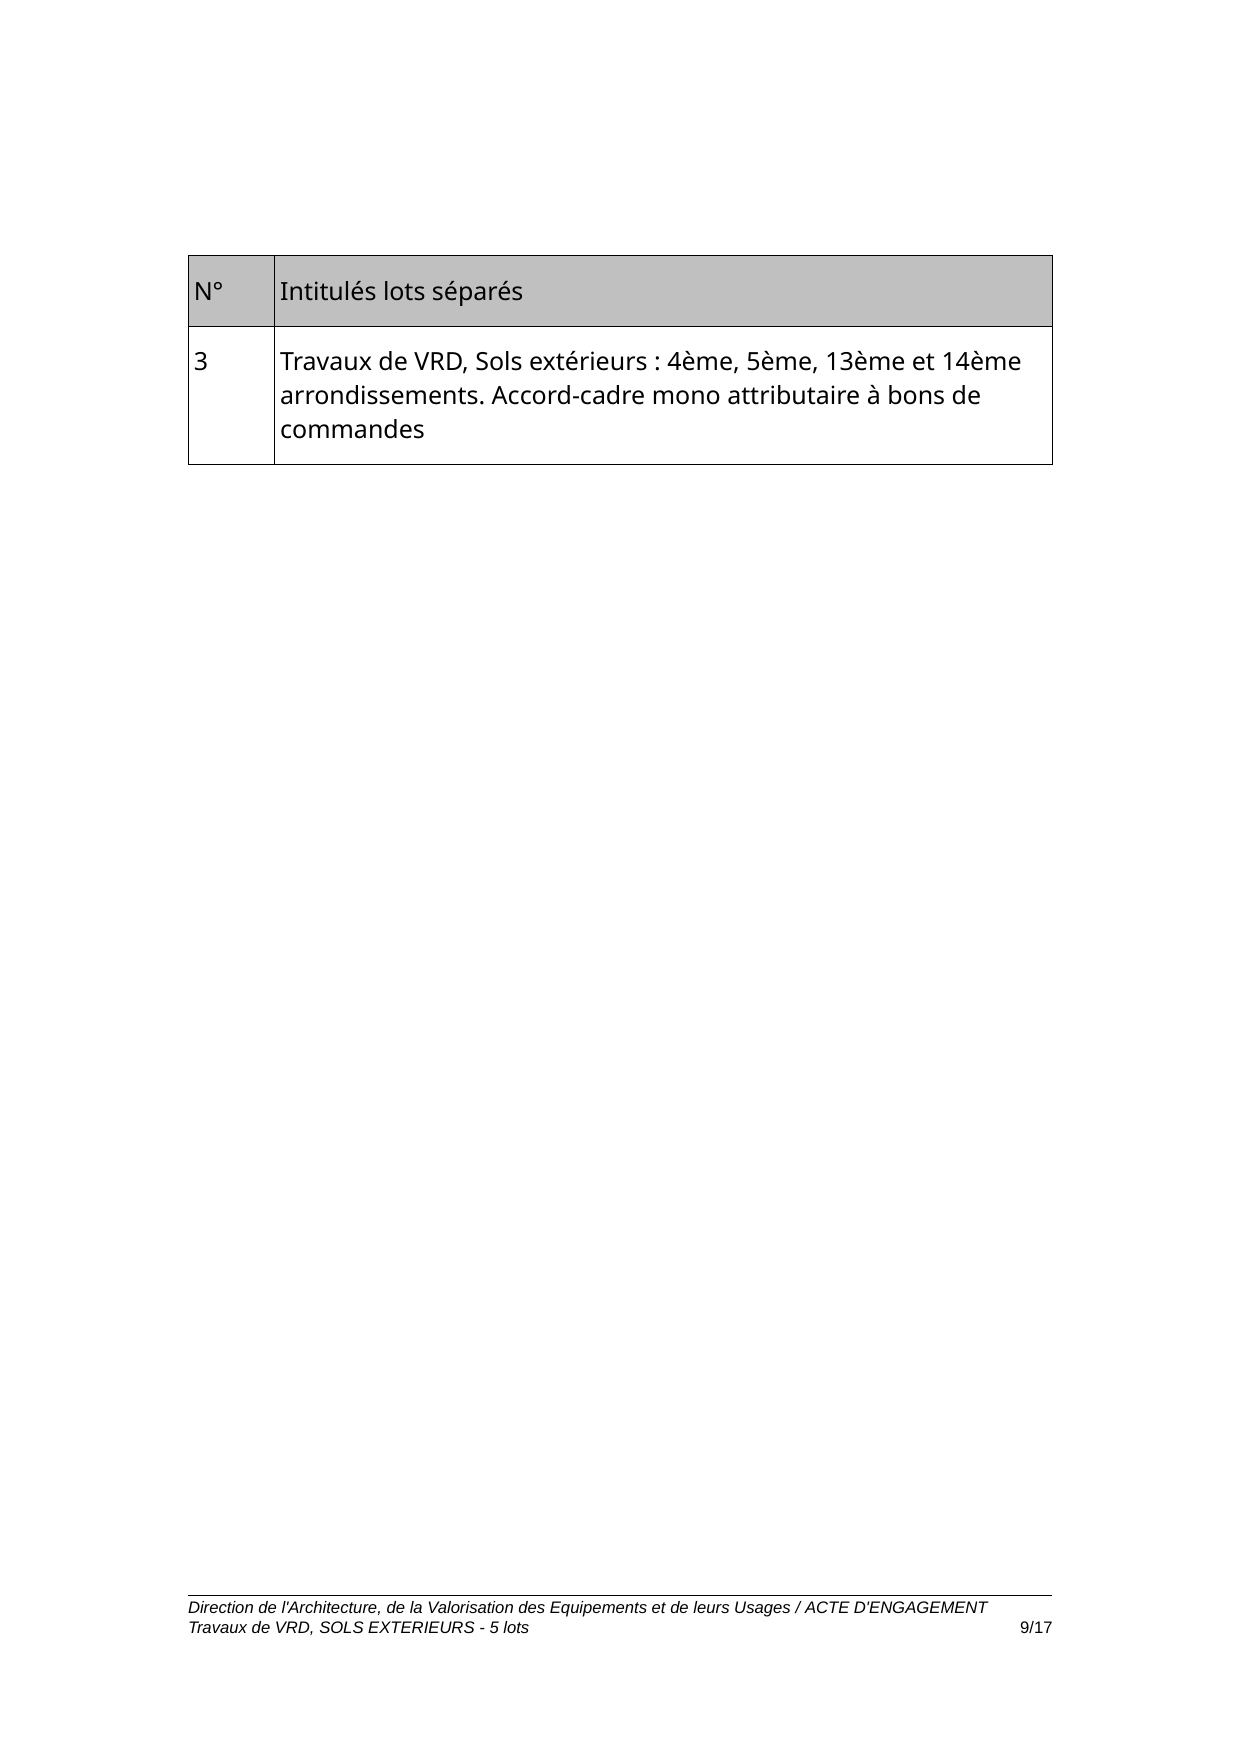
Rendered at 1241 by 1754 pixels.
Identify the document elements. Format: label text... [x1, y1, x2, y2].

table_cell 3 [189, 327, 274, 464]
table_header N° [189, 256, 274, 326]
table_cell Travaux de VRD, Sols extérieurs : 4ème, 5ème, 13ème et 14ème arrondissements. Accord-cadre mono attributaire à bons de commandes [275, 327, 1052, 464]
table_header Intitulés lots séparés [275, 256, 1052, 326]
